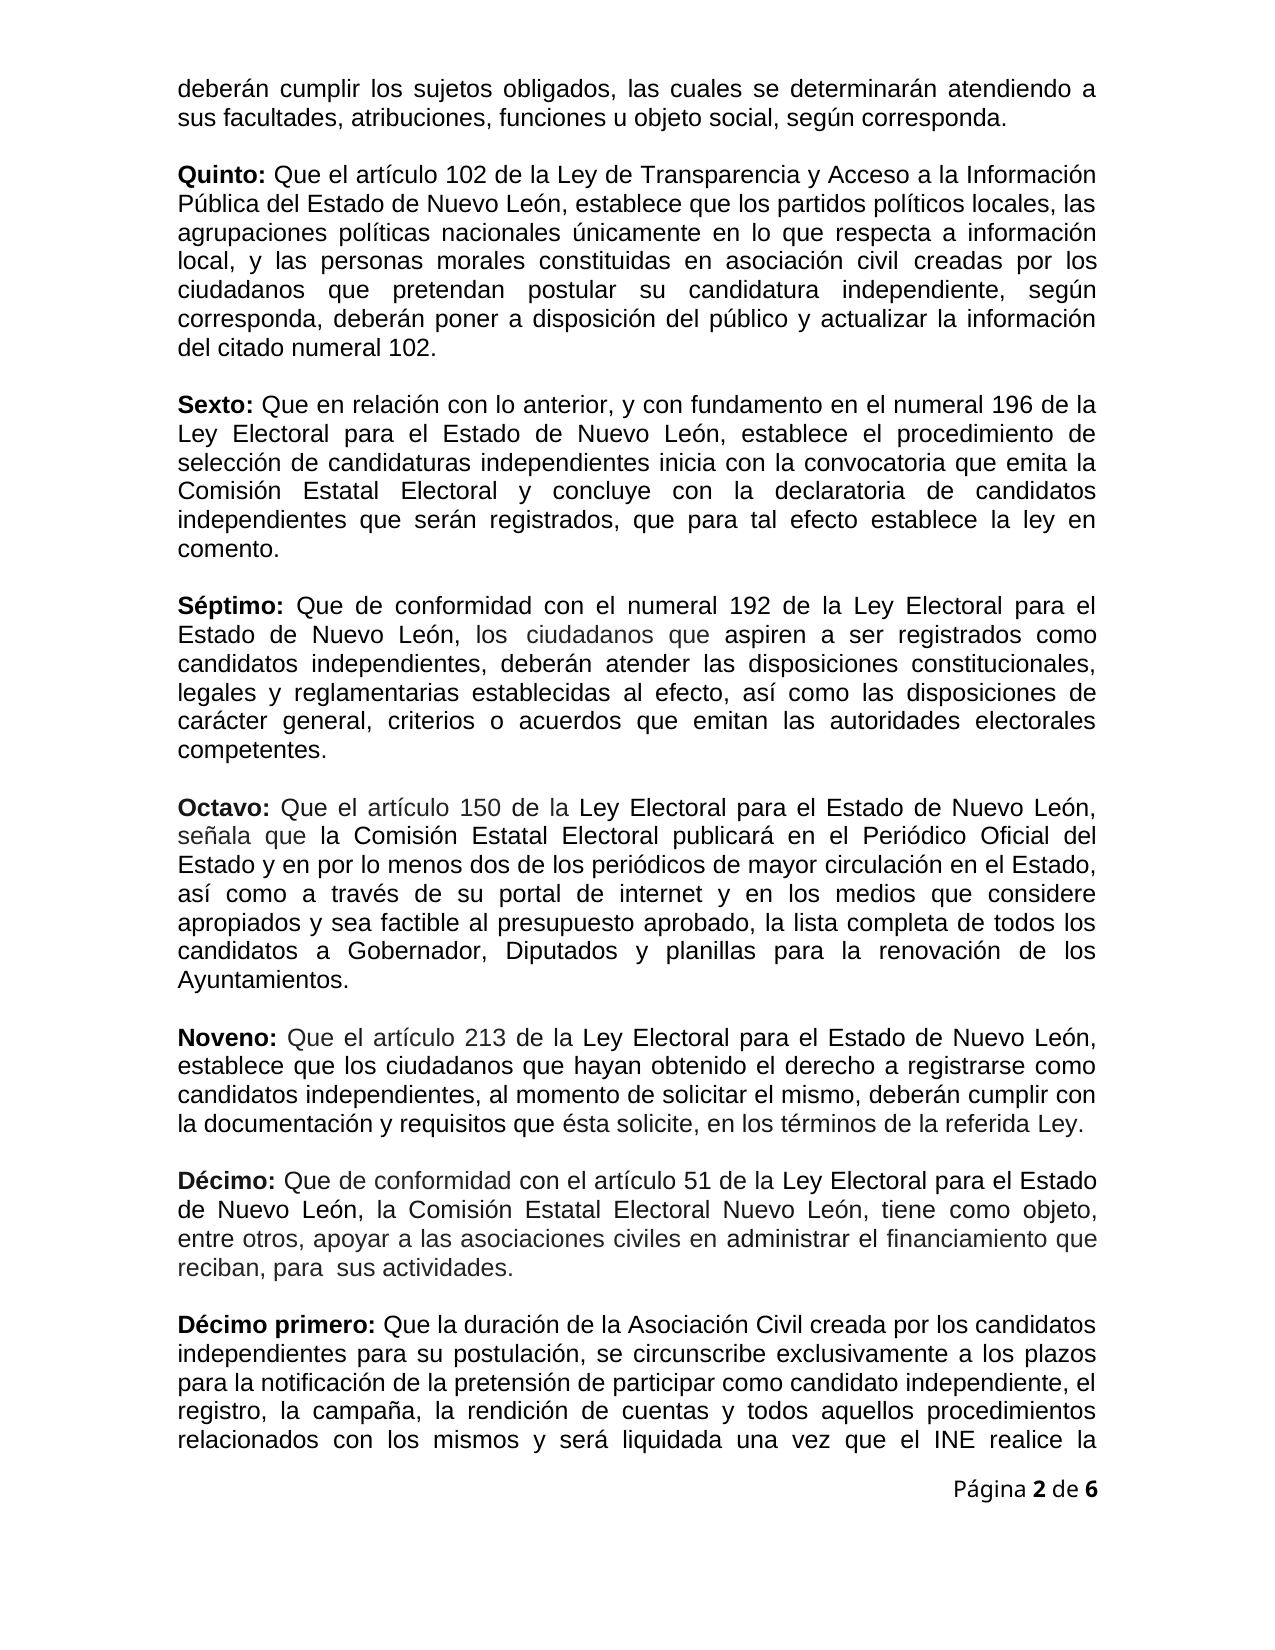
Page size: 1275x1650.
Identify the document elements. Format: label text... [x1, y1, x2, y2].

text Noveno: Que el artículo 213 de la Ley Electoral para el Estado de Nuevo León, establece que los ciudadanos que hayan obtenido el derecho a registrarse como candidatos independientes, al momento de solicitar el mismo, deberán cumplir con la documentación y requisitos que ésta solicite, en los términos de la referida Ley. [177, 1023, 1098, 1138]
text deberán cumplir los sujetos obligados, las cuales se determinarán atendiendo a sus facultades, atribuciones, funciones u objeto social, según corresponda. [177, 74, 1098, 131]
text Sexto: Que en relación con lo anterior, y con fundamento en el numeral 196 de la Ley Electoral para el Estado de Nuevo León, establece el procedimiento de selección de candidaturas independientes inicia con la convocatoria que emita la Comisión Estatal Electoral y concluye con la declaratoria de candidatos independientes que serán registrados, que para tal efecto establece la ley en comento. [177, 390, 1098, 563]
text Séptimo: Que de conformidad con el numeral 192 de la Ley Electoral para el Estado de Nuevo León, los ciudadanos que aspiren a ser registrados como candidatos independientes, deberán atender las disposiciones constitucionales, legales y reglamentarias establecidas al efecto, así como las disposiciones de carácter general, criterios o acuerdos que emitan las autoridades electorales competentes. [177, 591, 1098, 764]
text Octavo: Que el artículo 150 de la Ley Electoral para el Estado de Nuevo León, señala que la Comisión Estatal Electoral publicará en el Periódico Oficial del Estado y en por lo menos dos de los periódicos de mayor circulación en el Estado, así como a través de su portal de internet y en los medios que considere apropiados y sea factible al presupuesto aprobado, la lista completa de todos los candidatos a Gobernador, Diputados y planillas para la renovación de los Ayuntamientos. [177, 793, 1098, 994]
text Quinto: Que el artículo 102 de la Ley de Transparencia y Acceso a la Información Pública del Estado de Nuevo León, establece que los partidos políticos locales, las agrupaciones políticas nacionales únicamente en lo que respecta a información local, y las personas morales constituidas en asociación civil creadas por los ciudadanos que pretendan postular su candidatura independiente, según corresponda, deberán poner a disposición del público y actualizar la información del citado numeral 102. [177, 160, 1098, 361]
text Décimo primero: Que la duración de la Asociación Civil creada por los candidatos independientes para su postulación, se circunscribe exclusivamente a los plazos para la notificación de la pretensión de participar como candidato independiente, el registro, la campaña, la rendición de cuentas y todos aquellos procedimientos relacionados con los mismos y será liquidada una vez que el INE realice la [177, 1310, 1098, 1454]
text Décimo: Que de conformidad con el artículo 51 de la Ley Electoral para el Estado de Nuevo León, la Comisión Estatal Electoral Nuevo León, tiene como objeto, entre otros, apoyar a las asociaciones civiles en administrar el financiamiento que reciban, para sus actividades. [177, 1166, 1098, 1281]
